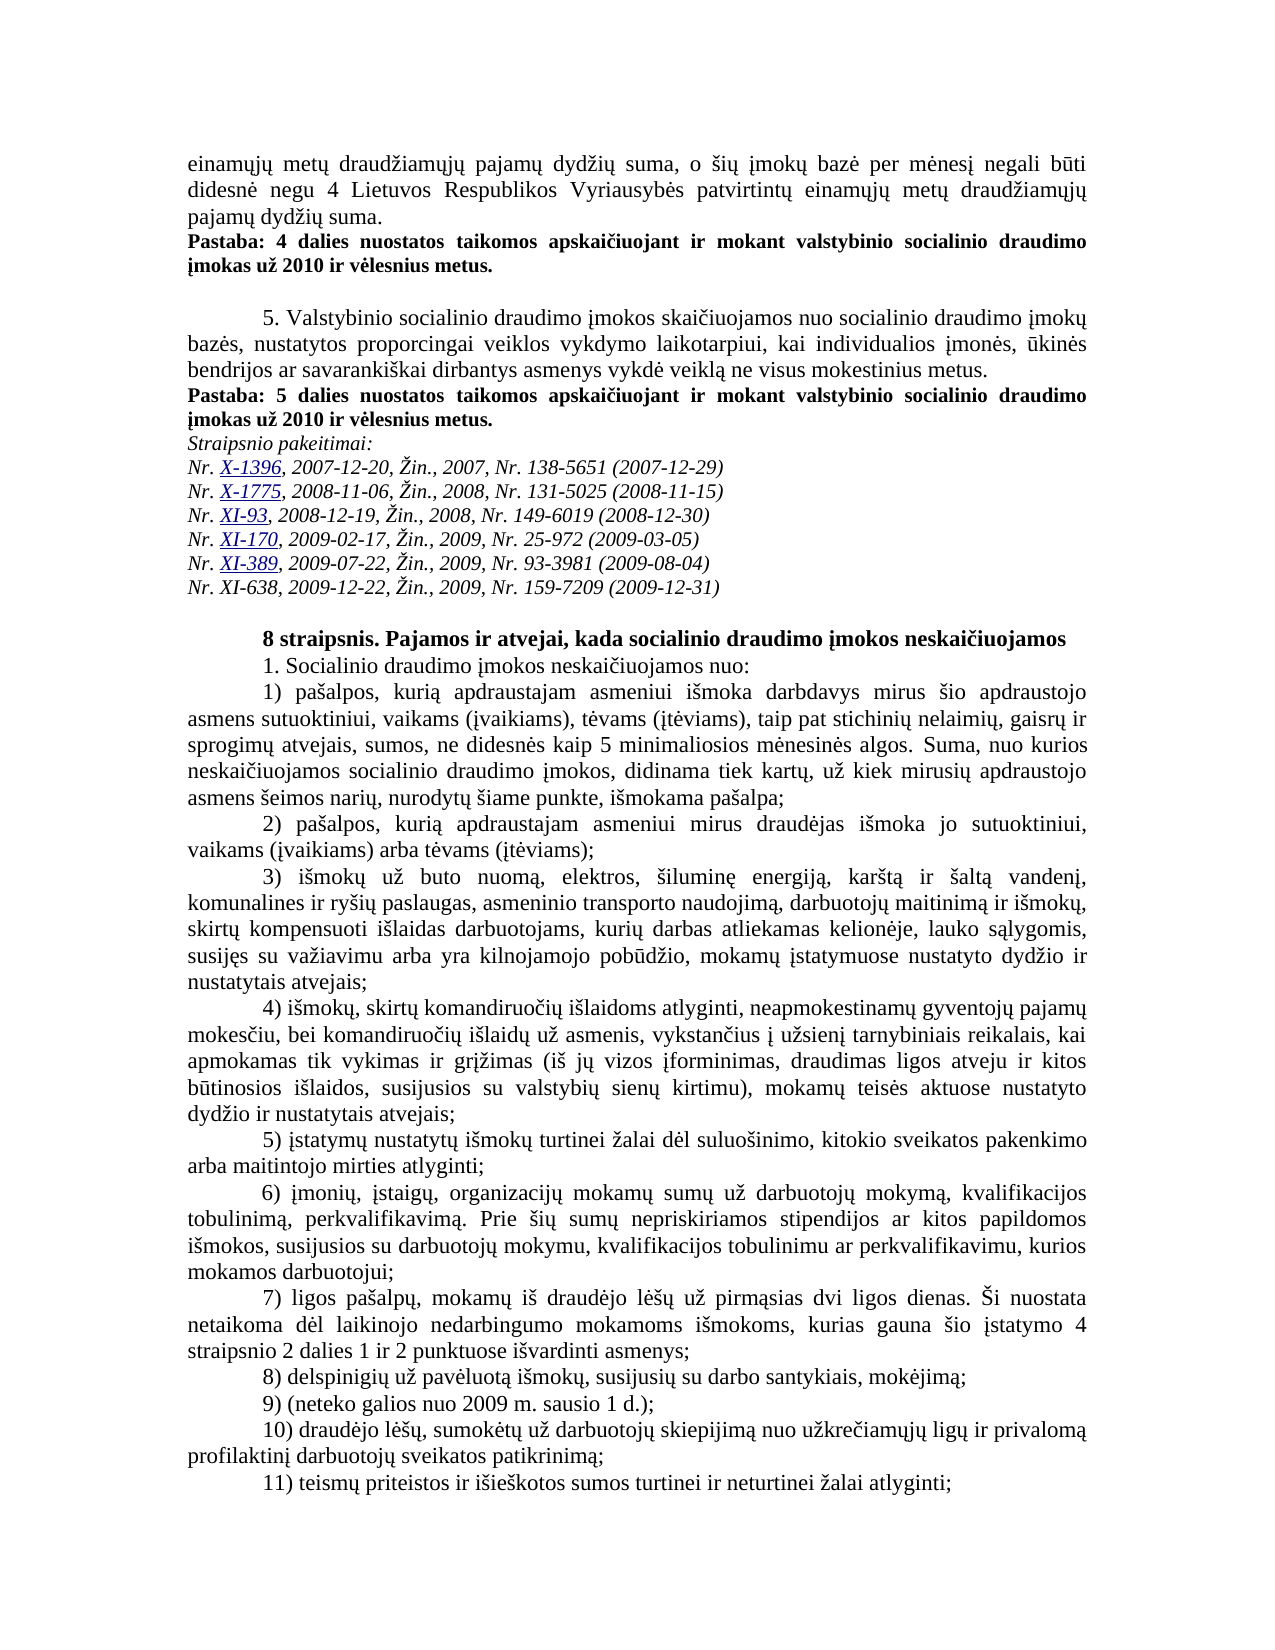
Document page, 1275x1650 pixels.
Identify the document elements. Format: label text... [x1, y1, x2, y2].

text 6) įmonių, įstaigų, organizacijų mokamų sumų už darbuotojų mokymą, kvalifikacijos tobulinimą, perkvalifikavimą. Prie šių sumų nepriskiriamos stipendijos ar kitos papildomos išmokos, susijusios su darbuotojų mokymu, kvalifikacijos tobulinimu ar perkvalifikavimu, kurios mokamos darbuotojui; [187, 1179, 1087, 1284]
text 2) pašalpos, kurią apdraustajam asmeniui mirus draudėjas išmoka jo sutuoktiniui, vaikams (įvaikiams) arba tėvams (įtėviams); [187, 810, 1088, 863]
text 7) ligos pašalpų, mokamų iš draudėjo lėšų už pirmąsias dvi ligos dienas. Ši nuostata netaikoma dėl laikinojo nedarbingumo mokamoms išmokoms, kurias gauna šio įstatymo 4 straipsnio 2 dalies 1 ir 2 punktuose išvardinti asmenys; [187, 1284, 1088, 1363]
text Nr. X-1396, 2007-12-20, Žin., 2007, Nr. 138-5651 (2007-12-29) [187, 455, 1088, 479]
text Nr. XI-93, 2008-12-19, Žin., 2008, Nr. 149-6019 (2008-12-30) [187, 503, 1087, 527]
text 9) (neteko galios nuo 2009 m. sausio 1 d.); [187, 1390, 1088, 1416]
text 5. Valstybinio socialinio draudimo įmokos skaičiuojamos nuo socialinio draudimo įmokų bazės, nustatytos proporcingai veiklos vykdymo laikotarpiui, kai individualios įmonės, ūkinės bendrijos ar savarankiškai dirbantys asmenys vykdė veiklą ne visus mokestinius metus. [187, 303, 1088, 383]
text 10) draudėjo lėšų, sumokėtų už darbuotojų skiepijimą nuo užkrečiamųjų ligų ir privalomą profilaktinį darbuotojų sveikatos patikrinimą; [187, 1416, 1088, 1469]
text Nr. XI-389, 2009-07-22, Žin., 2009, Nr. 93-3981 (2009-08-04) [187, 551, 1087, 575]
text Nr. XI-638, 2009-12-22, Žin., 2009, Nr. 159-7209 (2009-12-31) [187, 575, 1087, 599]
text Pastaba: 4 dalies nuostatos taikomos apskaičiuojant ir mokant valstybinio socialinio draudimo įmokas už 2010 ir vėlesnius metus. [187, 229, 1087, 277]
text einamųjų metų draudžiamųjų pajamų dydžių suma, o šių įmokų bazė per mėnesį negali būti didesnė negu 4 Lietuvos Respublikos Vyriausybės patvirtintų einamųjų metų draudžiamųjų pajamų dydžių suma. [187, 150, 1088, 229]
text 5) įstatymų nustatytų išmokų turtinei žalai dėl suluošinimo, kitokio sveikatos pakenkimo arba maitintojo mirties atlyginti; [187, 1126, 1088, 1179]
text Nr. XI-170, 2009-02-17, Žin., 2009, Nr. 25-972 (2009-03-05) [187, 527, 1087, 551]
text 8) delspinigių už pavėluotą išmokų, susijusių su darbo santykiais, mokėjimą; [187, 1363, 1088, 1390]
text 8 straipsnis. Pajamos ir atvejai, kada socialinio draudimo įmokos neskaičiuojamos [262, 626, 1088, 652]
text 11) teismų priteistos ir išieškotos sumos turtinei ir neturtinei žalai atlyginti; [187, 1469, 1088, 1495]
text 1. Socialinio draudimo įmokos neskaičiuojamos nuo: [187, 652, 1088, 678]
text Pastaba: 5 dalies nuostatos taikomos apskaičiuojant ir mokant valstybinio socialinio draudimo įmokas už 2010 ir vėlesnius metus. [187, 383, 1087, 431]
text Nr. X-1775, 2008-11-06, Žin., 2008, Nr. 131-5025 (2008-11-15) [187, 479, 1087, 503]
text 3) išmokų už buto nuomą, elektros, šiluminę energiją, karštą ir šaltą vandenį, komunalines ir ryšių paslaugas, asmeninio transporto naudojimą, darbuotojų maitinimą ir išmokų, skirtų kompensuoti išlaidas darbuotojams, kurių darbas atliekamas kelionėje, lauko sąlygomis, susijęs su važiavimu arba yra kilnojamojo pobūdžio, mokamų įstatymuose nustatyto dydžio ir nustatytais atvejais; [187, 863, 1088, 994]
text Straipsnio pakeitimai: [187, 431, 1088, 455]
text 1) pašalpos, kurią apdraustajam asmeniui išmoka darbdavys mirus šio apdraustojo asmens sutuoktiniui, vaikams (įvaikiams), tėvams (įtėviams), taip pat stichinių nelaimių, gaisrų ir sprogimų atvejais, sumos, ne didesnės kaip 5 minimaliosios mėnesinės algos. Suma, nuo kurios neskaičiuojamos socialinio draudimo įmokos, didinama tiek kartų, už kiek mirusių apdraustojo asmens šeimos narių, nurodytų šiame punkte, išmokama pašalpa; [187, 678, 1088, 810]
text 4) išmokų, skirtų komandiruočių išlaidoms atlyginti, neapmokestinamų gyventojų pajamų mokesčiu, bei komandiruočių išlaidų už asmenis, vykstančius į užsienį tarnybiniais reikalais, kai apmokamas tik vykimas ir grįžimas (iš jų vizos įforminimas, draudimas ligos atveju ir kitos būtinosios išlaidos, susijusios su valstybių sienų kirtimu), mokamų teisės aktuose nustatyto dydžio ir nustatytais atvejais; [187, 994, 1088, 1126]
